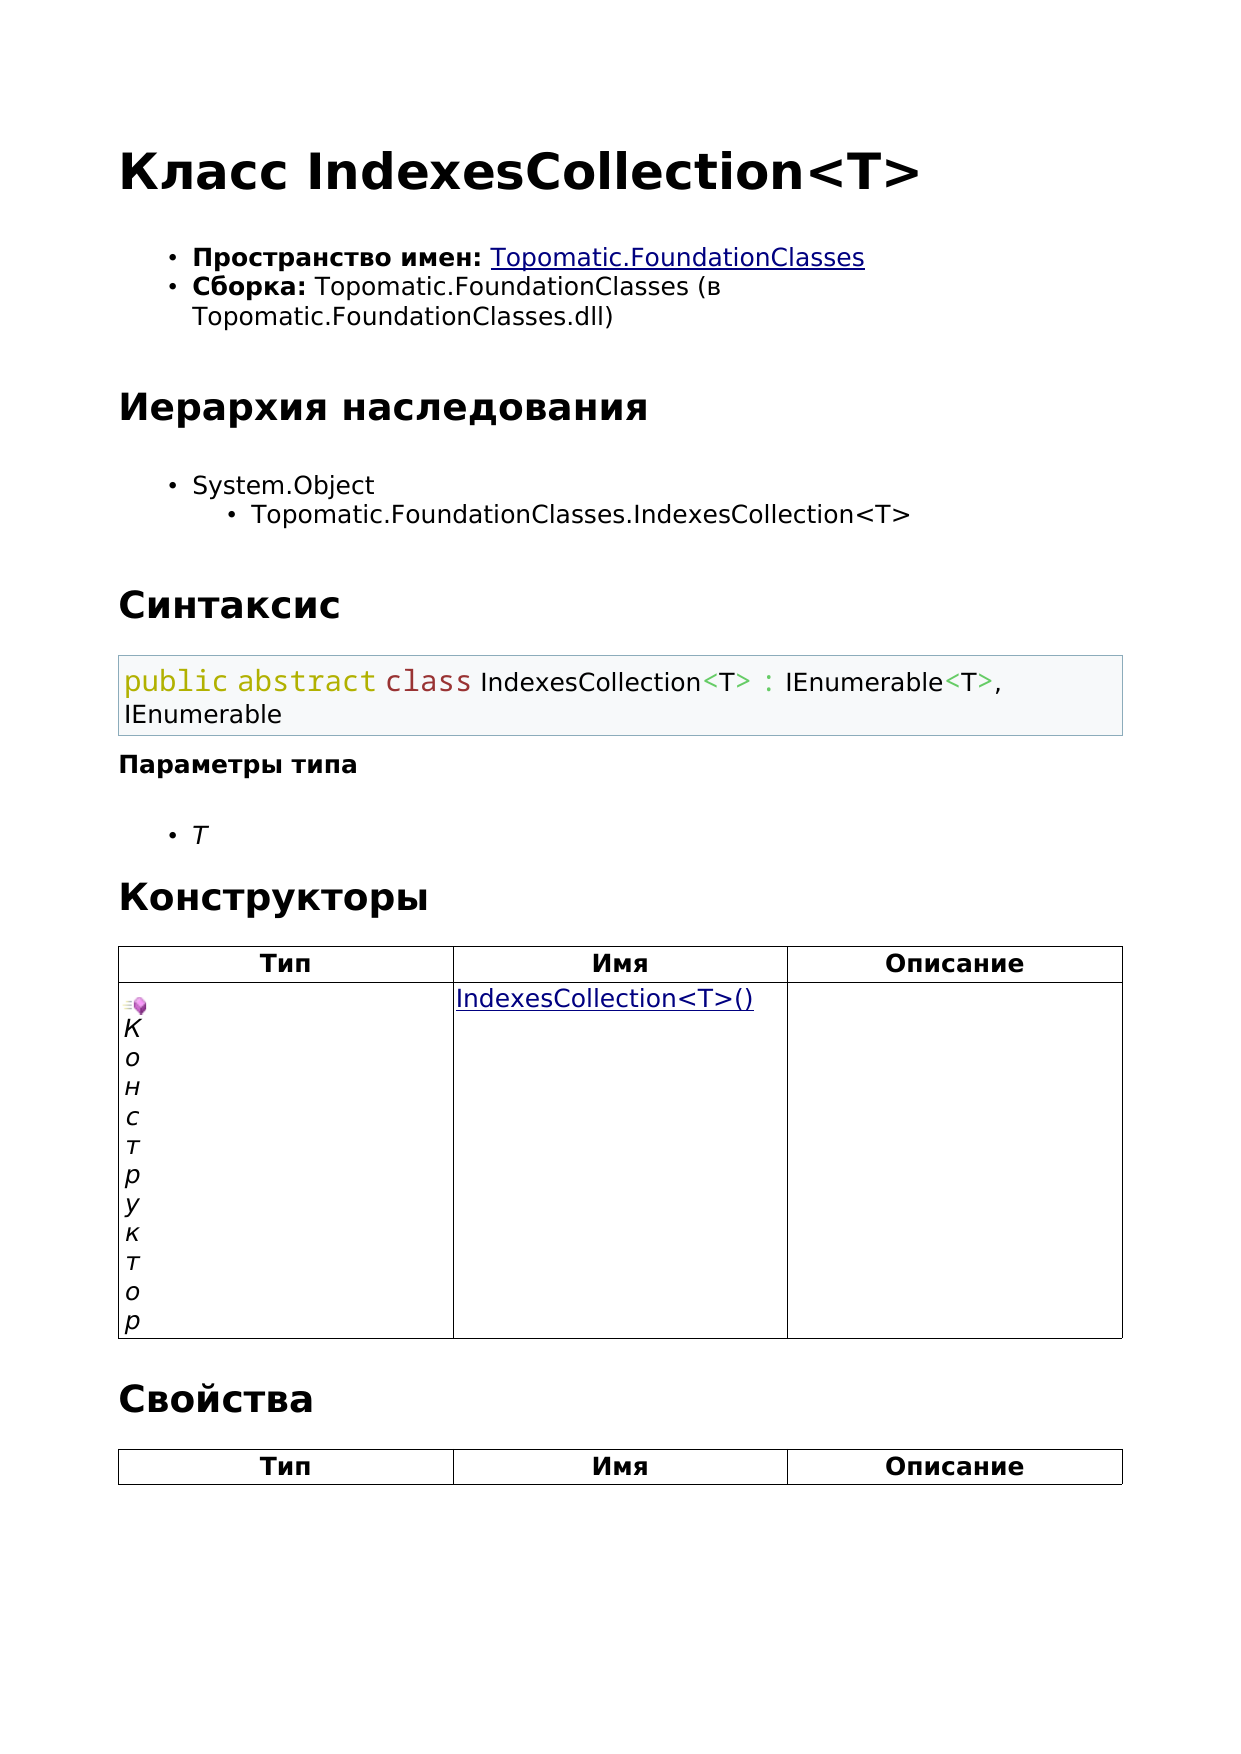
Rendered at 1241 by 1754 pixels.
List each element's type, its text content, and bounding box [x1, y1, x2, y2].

table_cell [119, 983, 453, 1338]
table_header Описание [788, 1450, 1122, 1484]
table_header public abstract class IndexesCollection<T> : IEnumerable<T>, IEnumerable [119, 656, 1122, 735]
subtitle Конструкторы [118, 876, 1122, 919]
table_cell IndexesCollection<T>() [454, 983, 787, 1338]
table_cell [788, 983, 1122, 1338]
table_header Тип [119, 1450, 453, 1484]
list T [177, 821, 1122, 851]
table_header Имя [454, 947, 787, 982]
subtitle Иерархия наследования [118, 385, 1122, 429]
list System.Object [177, 471, 1122, 500]
picture [121, 997, 147, 1015]
subtitle Синтаксис [118, 584, 1122, 627]
list Topomatic.FoundationClasses.IndexesCollection<T> [236, 500, 1122, 529]
table_header Тип [119, 947, 453, 982]
table_header Имя [454, 1450, 787, 1484]
subtitle Класс IndexesCollection<T> [118, 143, 1122, 201]
list Пространство имен: Topomatic.FoundationClasses [177, 243, 1122, 272]
list Сборка: Topomatic.FoundationClasses (в Topomatic.FoundationClasses.dll) [177, 272, 1122, 331]
text Параметры типа [118, 750, 1122, 779]
table_header Описание [788, 947, 1122, 982]
subtitle Свойства [118, 1378, 1122, 1422]
